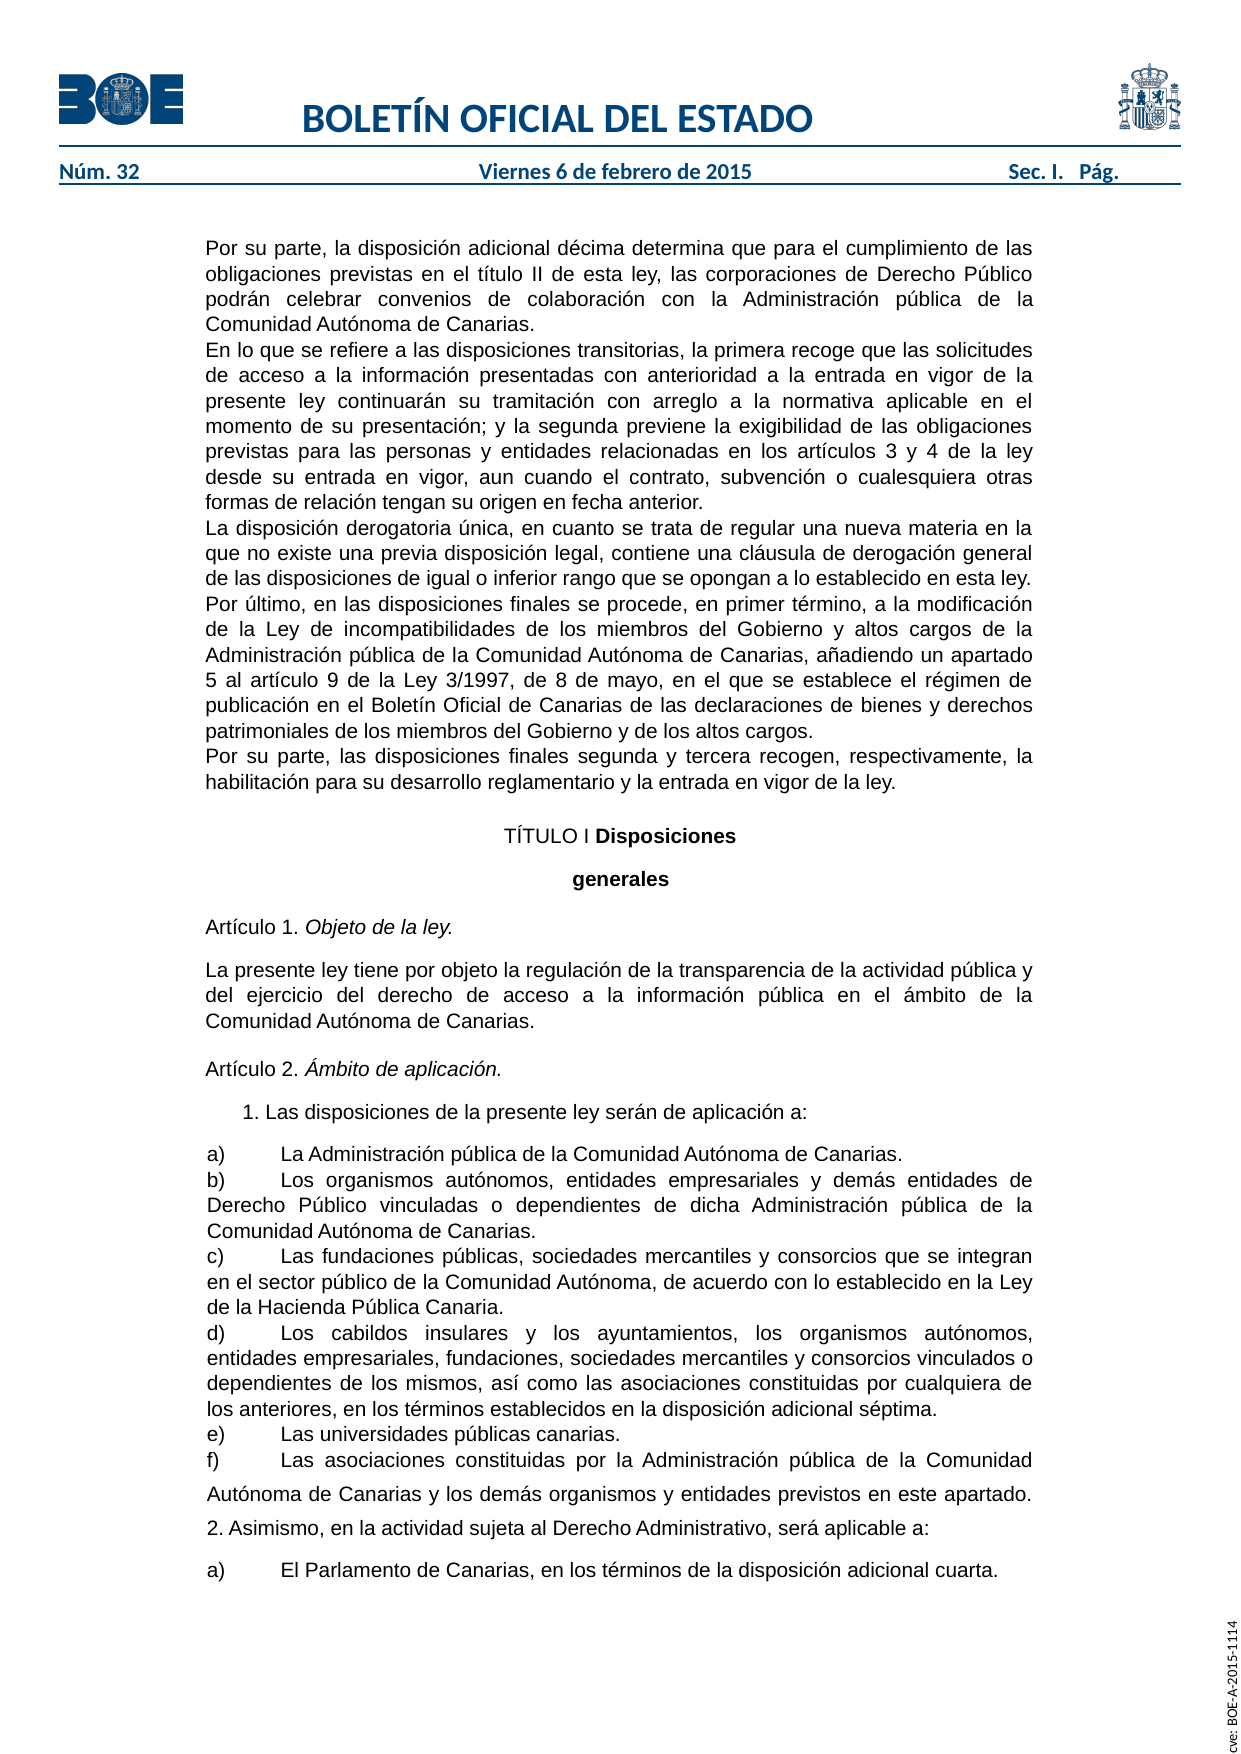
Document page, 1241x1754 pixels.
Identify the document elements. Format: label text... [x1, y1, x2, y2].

list La Administración pública de la Comunidad Autónoma de Canarias. [207, 1142, 1034, 1166]
list Las fundaciones públicas, sociedades mercantiles y consorcios que se integran en el sector público de la Comunidad Autónoma, de acuerdo con lo establecido en la Ley de la Hacienda Pública Canaria. [207, 1244, 1034, 1319]
text Artículo 2. Ámbito de aplicación. [205, 1057, 1034, 1081]
list Los organismos autónomos, entidades empresariales y demás entidades de Derecho Público vinculadas o dependientes de dicha Administración pública de la Comunidad Autónoma de Canarias. [207, 1168, 1034, 1242]
list El Parlamento de Canarias, en los términos de la disposición adicional cuarta. [207, 1558, 1034, 1582]
text Por último, en las disposiciones finales se procede, en primer término, a la modificación de la Ley de incompatibilidades de los miembros del Gobierno y altos cargos de la Administración pública de la Comunidad Autónoma de Canarias, añadiendo un apartado 5 al artículo 9 de la Ley 3/1997, de 8 de mayo, en el que se establece el régimen de publicación en el Boletín Oficial de Canarias de las declaraciones de bienes y derechos patrimoniales de los miembros del Gobierno y de los altos cargos. [205, 592, 1034, 742]
list Los cabildos insulares y los ayuntamientos, los organismos autónomos, entidades empresariales, fundaciones, sociedades mercantiles y consorcios vinculados o dependientes de los mismos, así como las asociaciones constituidas por cualquiera de los anteriores, en los términos establecidos en la disposición adicional séptima. [207, 1321, 1034, 1421]
text La presente ley tiene por objeto la regulación de la transparencia de la actividad pública y del ejercicio del derecho de acceso a la información pública en el ámbito de la Comunidad Autónoma de Canarias. [205, 958, 1034, 1032]
text 1. Las disposiciones de la presente ley serán de aplicación a: [242, 1100, 1034, 1124]
text Por su parte, la disposición adicional décima determina que para el cumplimiento de las obligaciones previstas en el título II de esta ley, las corporaciones de Derecho Público podrán celebrar convenios de colaboración con la Administración pública de la Comunidad Autónoma de Canarias. [205, 236, 1034, 336]
list Las universidades públicas canarias. [207, 1422, 1034, 1446]
text La disposición derogatoria única, en cuanto se trata de regular una nueva materia en la que no existe una previa disposición legal, contiene una cláusula de derogación general de las disposiciones de igual o inferior rango que se opongan a lo establecido en esta ley. [205, 516, 1034, 590]
text TÍTULO I Disposiciones generales [496, 824, 744, 891]
list Las asociaciones constituidas por la Administración pública de la Comunidad Autónoma de Canarias y los demás organismos y entidades previstos en este apartado. 2. Asimismo, en la actividad sujeta al Derecho Administrativo, será aplicable a: [207, 1448, 1034, 1539]
text Por su parte, las disposiciones finales segunda y tercera recogen, respectivamente, la habilitación para su desarrollo reglamentario y la entrada en vigor de la ley. [205, 744, 1034, 793]
text En lo que se refiere a las disposiciones transitorias, la primera recoge que las solicitudes de acceso a la información presentadas con anterioridad a la entrada en vigor de la presente ley continuarán su tramitación con arreglo a la normativa aplicable en el momento de su presentación; y la segunda previene la exigibilidad de las obligaciones previstas para las personas y entidades relacionadas en los artículos 3 y 4 de la ley desde su entrada en vigor, aun cuando el contrato, subvención o cualesquiera otras formas de relación tengan su origen en fecha anterior. [205, 338, 1034, 514]
text Artículo 1. Objeto de la ley. [205, 915, 1034, 939]
